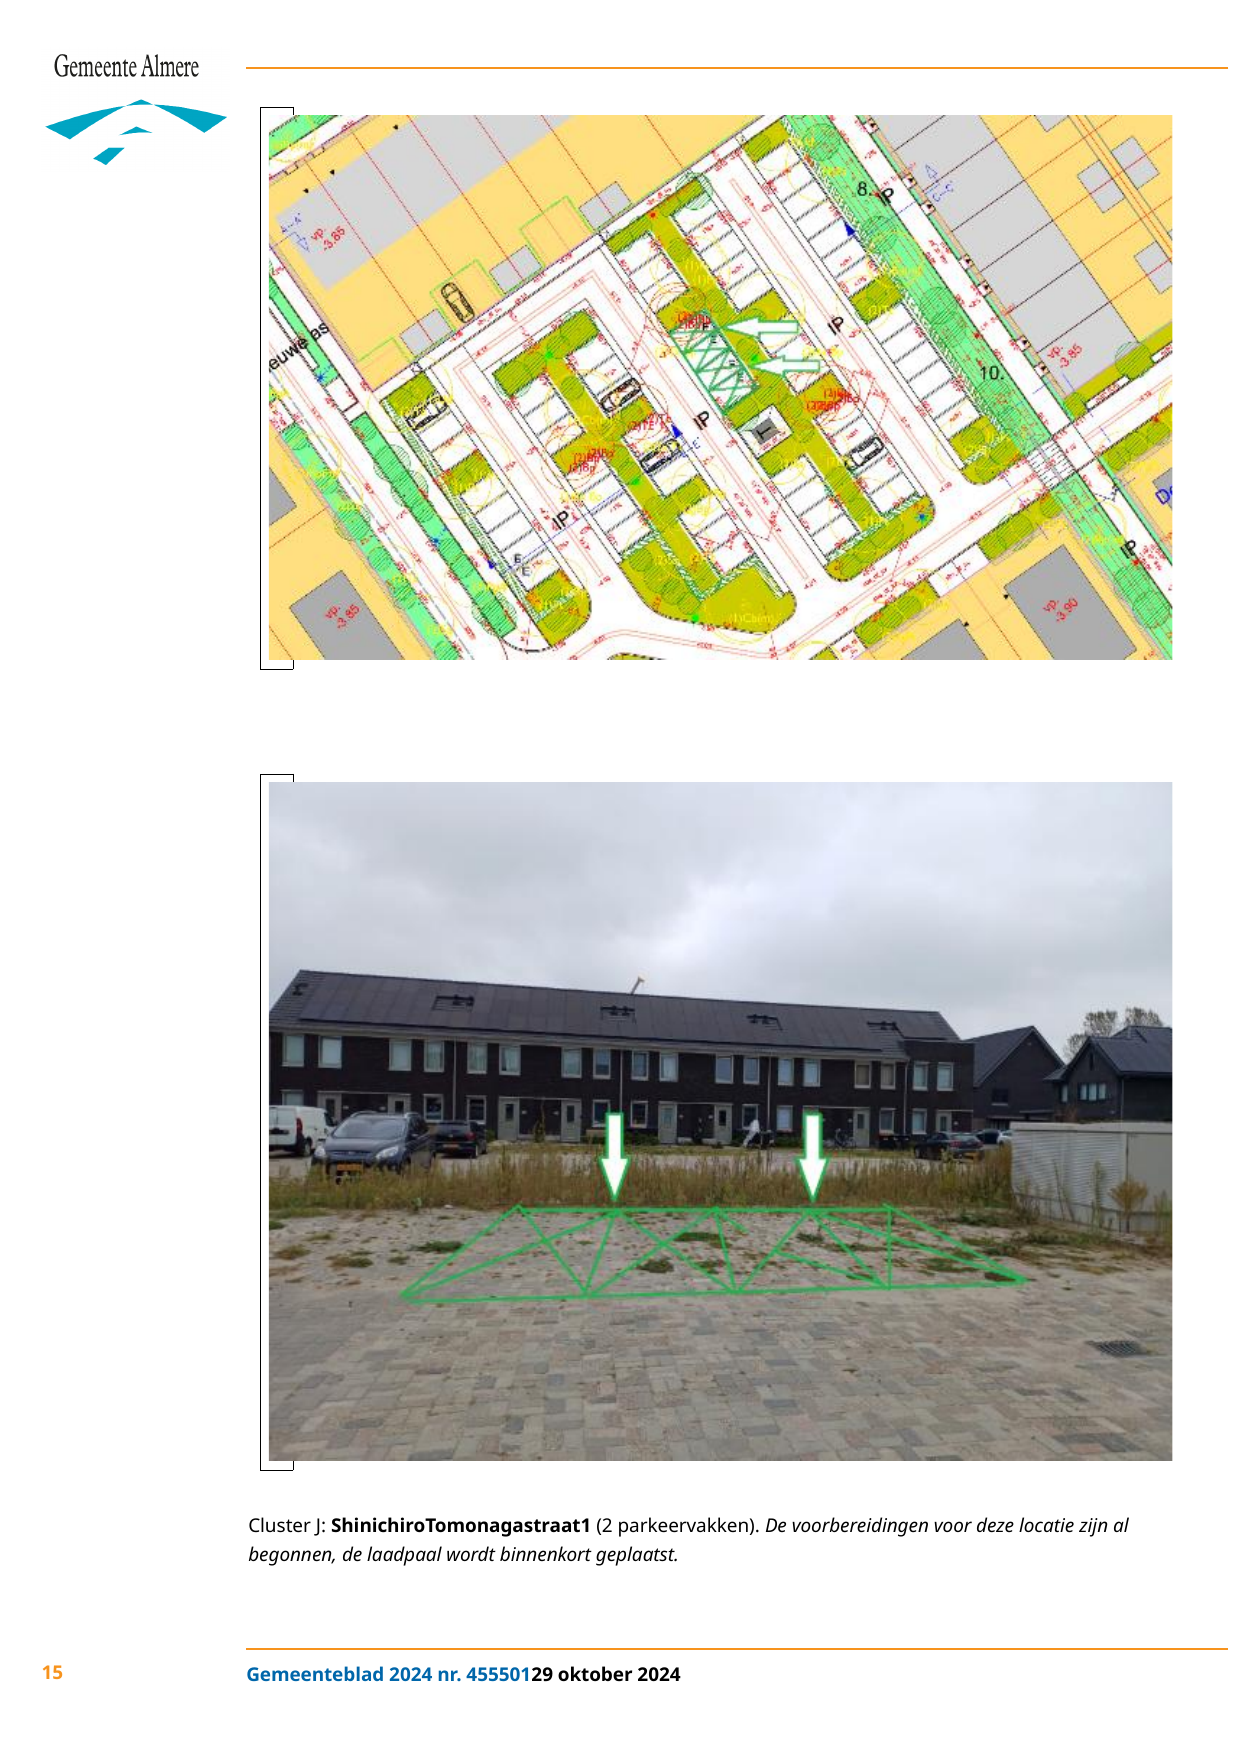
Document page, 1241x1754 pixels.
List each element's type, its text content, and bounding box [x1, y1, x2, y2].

picture [268, 782, 1173, 1461]
text Cluster J: ShinichiroTomonagastraat1 (2 parkeervakken). De voorbereidingen voor deze locatie zijn al begonnen, de laadpaal wordt binnenkort geplaatst. [248, 1512, 1152, 1567]
picture [41, 47, 231, 172]
picture [268, 115, 1173, 660]
